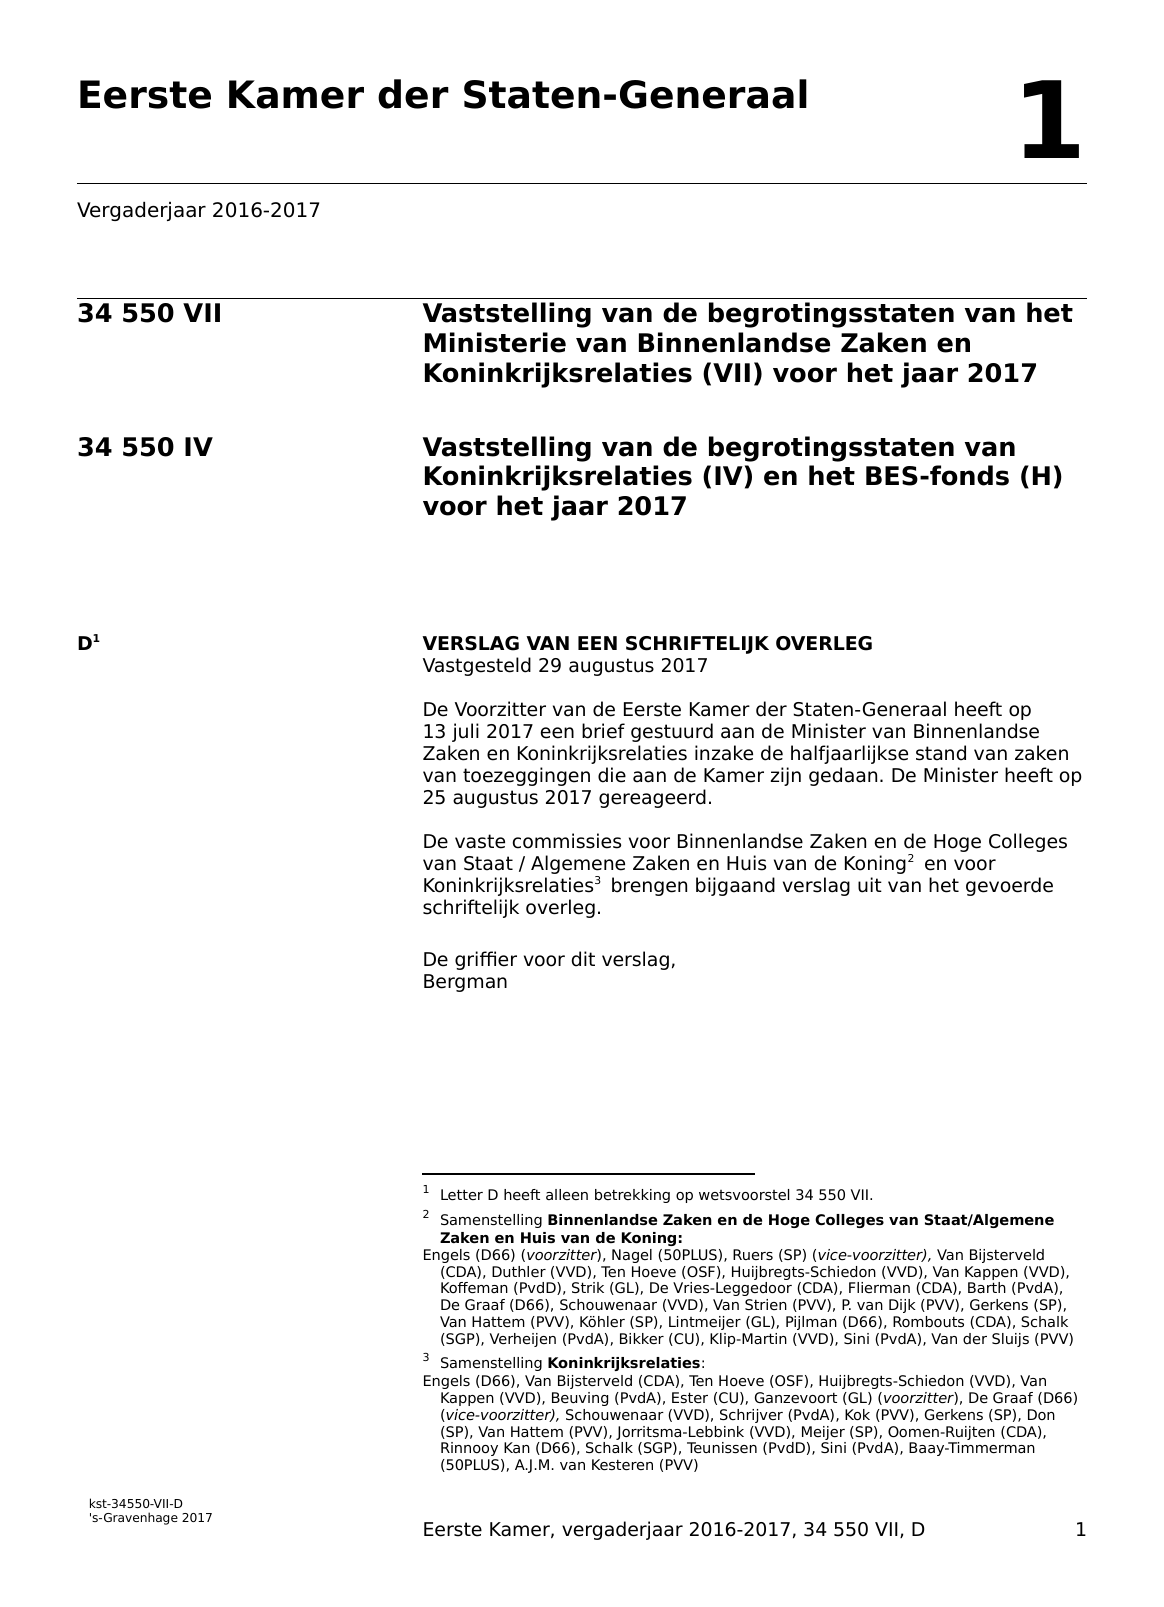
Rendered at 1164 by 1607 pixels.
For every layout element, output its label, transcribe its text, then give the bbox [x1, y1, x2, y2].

text Engels (D66), Van Bijsterveld (CDA), Ten Hoeve (OSF), Huijbregts-Schiedon (VVD), Van Kappen (VVD), Beuving (PvdA), Ester (CU), Ganzevoort (GL) (voorzitter), De Graaf (D66) (vice-voorzitter), Schouwenaar (VVD), Schrijver (PvdA), Kok (PVV), Gerkens (SP), Don (SP), Van Hattem (PVV), Jorritsma-Lebbink (VVD), Meijer (SP), Oomen-Ruijten (CDA), Rinnooy Kan (D66), Schalk (SGP), Teunissen (PvdD), Sini (PvdA), Baay-Timmerman (50PLUS), A.J.M. van Kesteren (PVV) [422, 1373, 1087, 1474]
subtitle 34 550 IV Vaststelling van de begrotingsstaten van Koninkrijksrelaties (IV) en het BES-fonds (H) voor het jaar 2017 [77, 432, 1087, 521]
table_cell Vergaderjaar 2016-2017 [77, 184, 1087, 298]
subtitle D VERSLAG VAN EEN SCHRIFTELIJK OVERLEG [77, 632, 1087, 654]
text Samenstelling Binnenlandse Zaken en de Hoge Colleges van Staat/Algemene Zaken en Huis van de Koning: [422, 1208, 1087, 1247]
table_header Eerste Kamer der Staten-Generaal [77, 59, 886, 183]
text Samenstelling Koninkrijksrelaties: [422, 1351, 1087, 1373]
text Letter D heeft alleen betrekking op wetsvoorstel 34 550 VII. [422, 1183, 1087, 1205]
text 's-Gravenhage 2017 [88, 1511, 323, 1525]
text Engels (D66) (voorzitter), Nagel (50PLUS), Ruers (SP) (vice-voorzitter), Van Bijsterveld (CDA), Duthler (VVD), Ten Hoeve (OSF), Huijbregts-Schiedon (VVD), Van Kappen (VVD), Koffeman (PvdD), Strik (GL), De Vries-Leggedoor (CDA), Flierman (CDA), Barth (PvdA), De Graaf (D66), Schouwenaar (VVD), Van Strien (PVV), P. van Dijk (PVV), Gerkens (SP), Van Hattem (PVV), Köhler (SP), Lintmeijer (GL), Pijlman (D66), Rombouts (CDA), Schalk (SGP), Verheijen (PvdA), Bikker (CU), Klip-Martin (VVD), Sini (PvdA), Van der Sluijs (PVV) [422, 1247, 1087, 1348]
table_header 1 [886, 59, 1087, 183]
text kst-34550-VII-D [88, 1497, 323, 1511]
subtitle 34 550 VII Vaststelling van de begrotingsstaten van het Ministerie van Binnenlandse Zaken en Koninkrijksrelaties (VII) voor het jaar 2017 [77, 299, 1087, 388]
text De vaste commissies voor Binnenlandse Zaken en de Hoge Colleges van Staat / Algemene Zaken en Huis van de Koning en voor Koninkrijksrelaties brengen bijgaand verslag uit van het gevoerde schriftelijk overleg. [422, 831, 1087, 919]
text De Voorzitter van de Eerste Kamer der Staten-Generaal heeft op 13 juli 2017 een brief gestuurd aan de Minister van Binnenlandse Zaken en Koninkrijksrelaties inzake de halfjaarlijkse stand van zaken van toezeggingen die aan de Kamer zijn gedaan. De Minister heeft op 25 augustus 2017 gereageerd. [422, 699, 1087, 808]
text De griffier voor dit verslag, Bergman [422, 949, 1087, 993]
text Vastgesteld 29 augustus 2017 [422, 654, 1087, 676]
